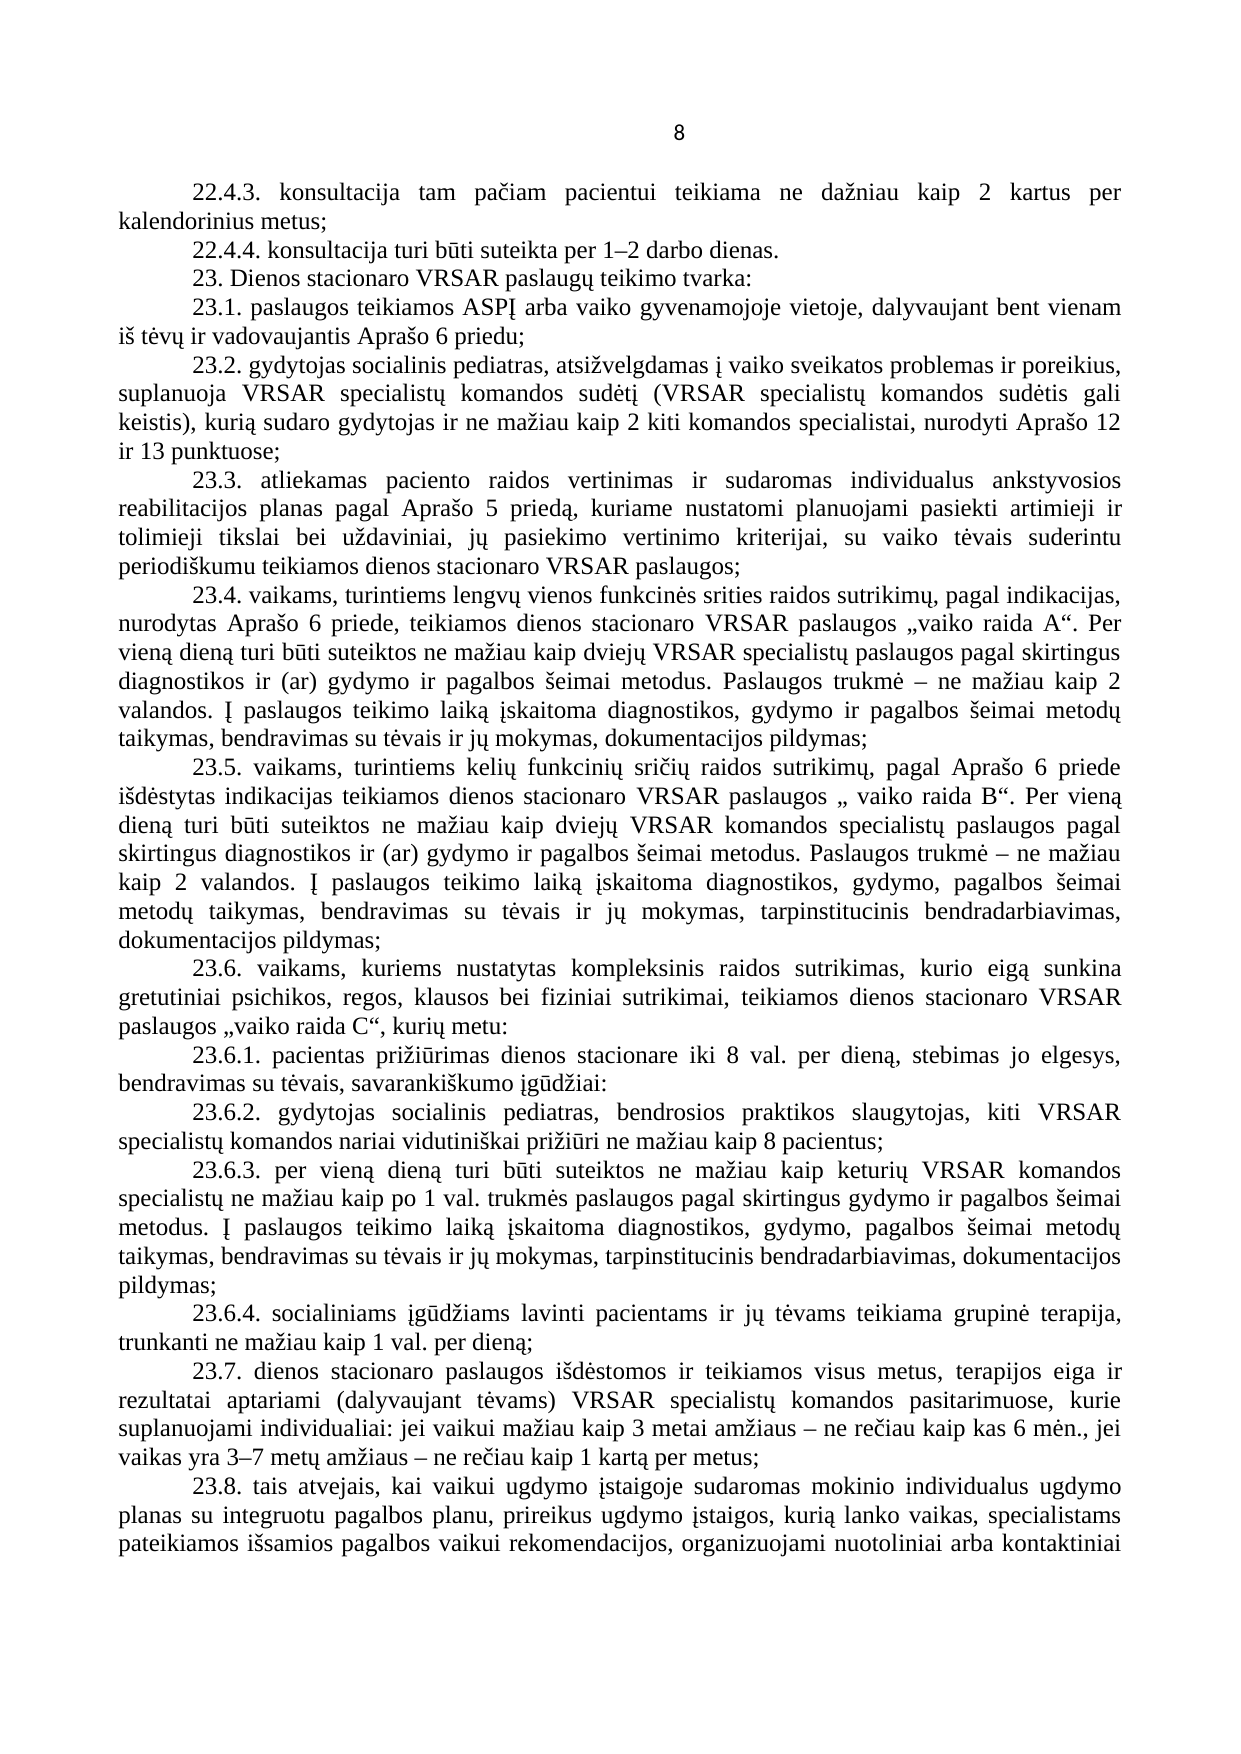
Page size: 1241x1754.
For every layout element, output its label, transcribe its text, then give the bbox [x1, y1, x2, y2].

text 23.3. atliekamas paciento raidos vertinimas ir sudaromas individualus ankstyvosios reabilitacijos planas pagal Aprašo 5 priedą, kuriame nustatomi planuojami pasiekti artimieji ir tolimieji tikslai bei uždaviniai, jų pasiekimo vertinimo kriterijai, su vaiko tėvais suderintu periodiškumu teikiamos dienos stacionaro VRSAR paslaugos; [118, 465, 1122, 580]
text 23.2. gydytojas socialinis pediatras, atsižvelgdamas į vaiko sveikatos problemas ir poreikius, suplanuoja VRSAR specialistų komandos sudėtį (VRSAR specialistų komandos sudėtis gali keistis), kurią sudaro gydytojas ir ne mažiau kaip 2 kiti komandos specialistai, nurodyti Aprašo 12 ir 13 punktuose; [118, 350, 1122, 465]
text 23.6.2. gydytojas socialinis pediatras, bendrosios praktikos slaugytojas, kiti VRSAR specialistų komandos nariai vidutiniškai prižiūri ne mažiau kaip 8 pacientus; [118, 1097, 1122, 1155]
text 23.7. dienos stacionaro paslaugos išdėstomos ir teikiamos visus metus, terapijos eiga ir rezultatai aptariami (dalyvaujant tėvams) VRSAR specialistų komandos pasitarimuose, kurie suplanuojami individualiai: jei vaikui mažiau kaip 3 metai amžiaus – ne rečiau kaip kas 6 mėn., jei vaikas yra 3–7 metų amžiaus – ne rečiau kaip 1 kartą per metus; [118, 1356, 1122, 1471]
text 23. Dienos stacionaro VRSAR paslaugų teikimo tvarka: [118, 263, 1122, 292]
text 23.6.4. socialiniams įgūdžiams lavinti pacientams ir jų tėvams teikiama grupinė terapija, trunkanti ne mažiau kaip 1 val. per dieną; [118, 1298, 1122, 1356]
text 22.4.3. konsultacija tam pačiam pacientui teikiama ne dažniau kaip 2 kartus per kalendorinius metus; [118, 177, 1122, 235]
text 23.6.1. pacientas prižiūrimas dienos stacionare iki 8 val. per dieną, stebimas jo elgesys, bendravimas su tėvais, savarankiškumo įgūdžiai: [118, 1040, 1122, 1097]
text 23.4. vaikams, turintiems lengvų vienos funkcinės srities raidos sutrikimų, pagal indikacijas, nurodytas Aprašo 6 priede, teikiamos dienos stacionaro VRSAR paslaugos „vaiko raida A“. Per vieną dieną turi būti suteiktos ne mažiau kaip dviejų VRSAR specialistų paslaugos pagal skirtingus diagnostikos ir (ar) gydymo ir pagalbos šeimai metodus. Paslaugos trukmė – ne mažiau kaip 2 valandos. Į paslaugos teikimo laiką įskaitoma diagnostikos, gydymo ir pagalbos šeimai metodų taikymas, bendravimas su tėvais ir jų mokymas, dokumentacijos pildymas; [118, 580, 1122, 752]
text 23.6.3. per vieną dieną turi būti suteiktos ne mažiau kaip keturių VRSAR komandos specialistų ne mažiau kaip po 1 val. trukmės paslaugos pagal skirtingus gydymo ir pagalbos šeimai metodus. Į paslaugos teikimo laiką įskaitoma diagnostikos, gydymo, pagalbos šeimai metodų taikymas, bendravimas su tėvais ir jų mokymas, tarpinstitucinis bendradarbiavimas, dokumentacijos pildymas; [118, 1155, 1122, 1298]
text 23.8. tais atvejais, kai vaikui ugdymo įstaigoje sudaromas mokinio individualus ugdymo planas su integruotu pagalbos planu, prireikus ugdymo įstaigos, kurią lanko vaikas, specialistams pateikiamos išsamios pagalbos vaikui rekomendacijos, organizuojami nuotoliniai arba kontaktiniai [118, 1471, 1122, 1557]
text 23.5. vaikams, turintiems kelių funkcinių sričių raidos sutrikimų, pagal Aprašo 6 priede išdėstytas indikacijas teikiamos dienos stacionaro VRSAR paslaugos „ vaiko raida B“. Per vieną dieną turi būti suteiktos ne mažiau kaip dviejų VRSAR komandos specialistų paslaugos pagal skirtingus diagnostikos ir (ar) gydymo ir pagalbos šeimai metodus. Paslaugos trukmė – ne mažiau kaip 2 valandos. Į paslaugos teikimo laiką įskaitoma diagnostikos, gydymo, pagalbos šeimai metodų taikymas, bendravimas su tėvais ir jų mokymas, tarpinstitucinis bendradarbiavimas, dokumentacijos pildymas; [118, 752, 1122, 953]
text 23.1. paslaugos teikiamos ASPĮ arba vaiko gyvenamojoje vietoje, dalyvaujant bent vienam iš tėvų ir vadovaujantis Aprašo 6 priedu; [118, 292, 1122, 350]
text 22.4.4. konsultacija turi būti suteikta per 1–2 darbo dienas. [118, 235, 1122, 263]
text 23.6. vaikams, kuriems nustatytas kompleksinis raidos sutrikimas, kurio eigą sunkina gretutiniai psichikos, regos, klausos bei fiziniai sutrikimai, teikiamos dienos stacionaro VRSAR paslaugos „vaiko raida C“, kurių metu: [118, 953, 1122, 1040]
